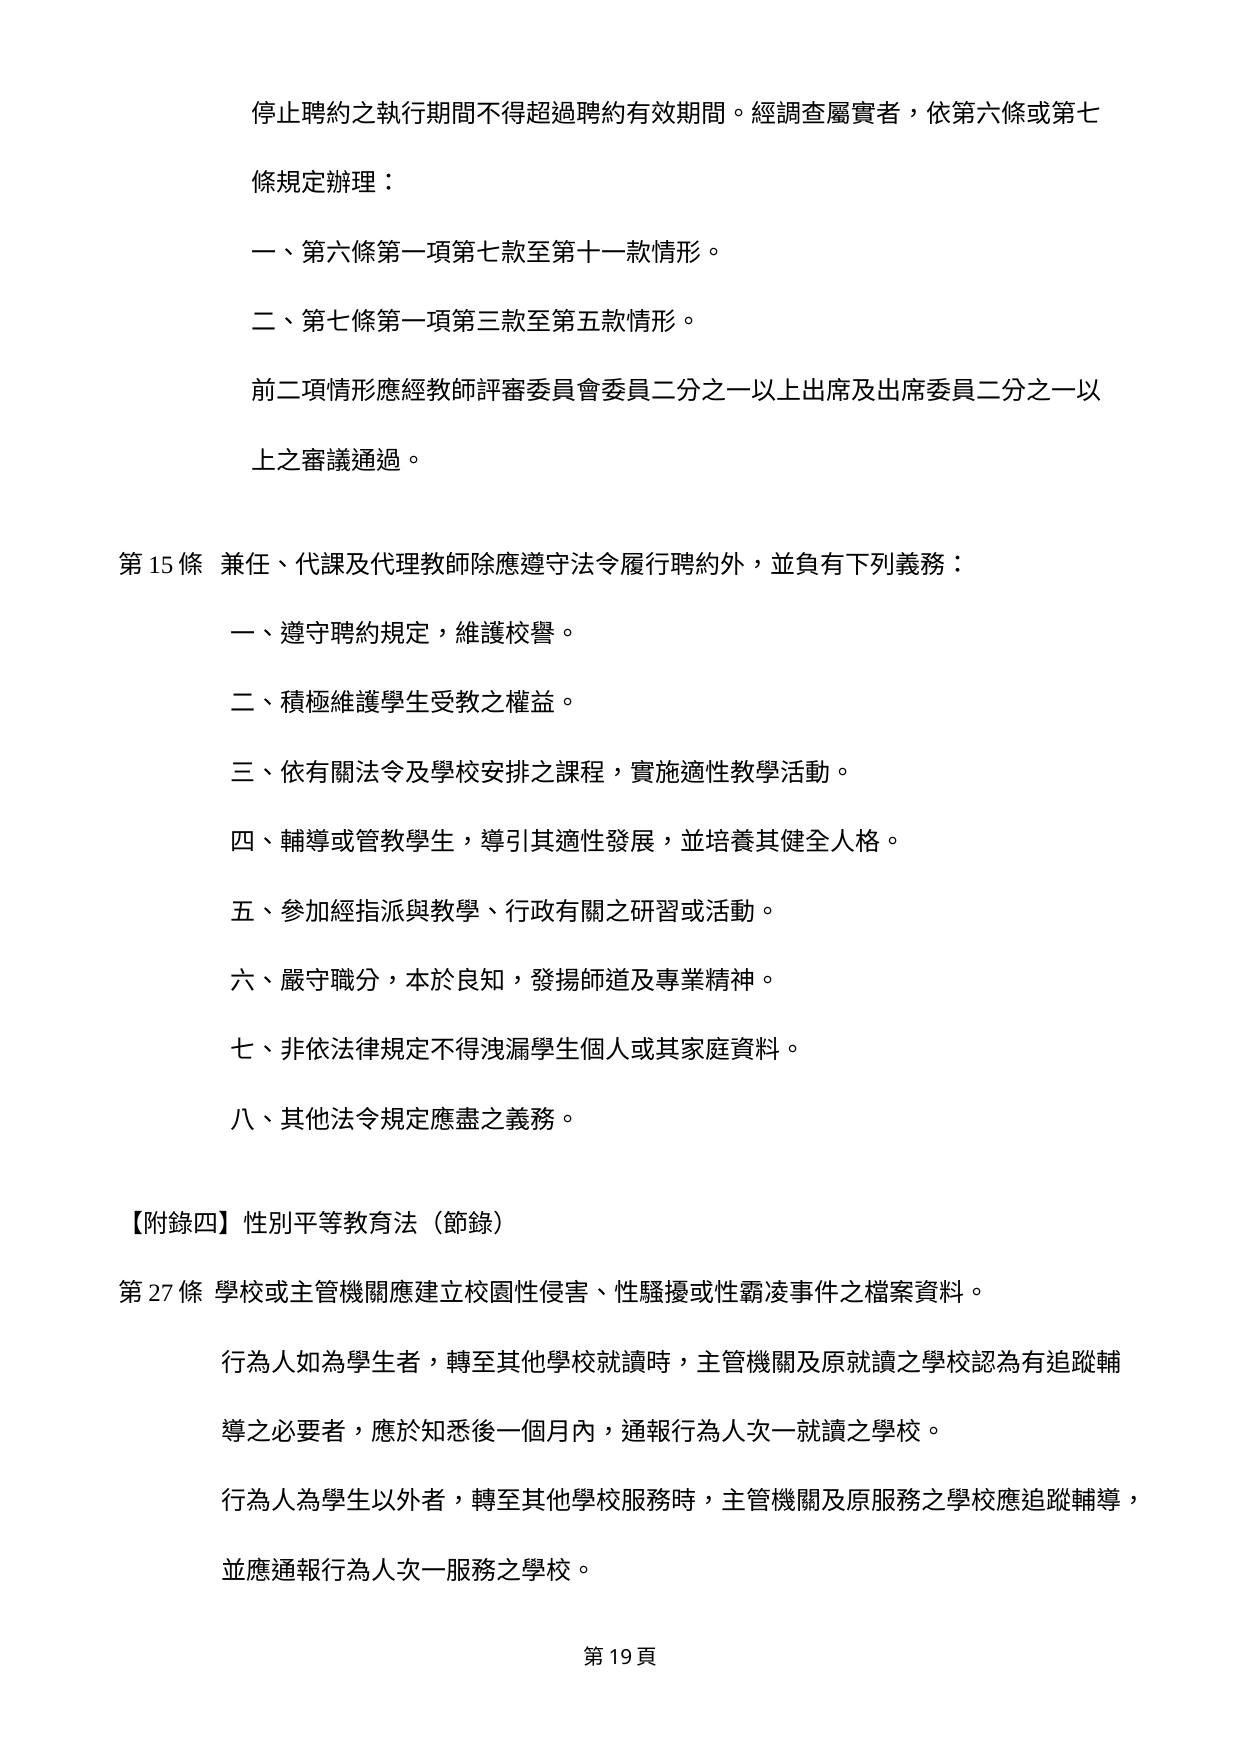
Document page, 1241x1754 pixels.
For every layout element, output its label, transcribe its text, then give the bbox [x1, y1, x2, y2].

text 一、第六條第一項第七款至第十一款情形。 [251, 215, 1122, 285]
text 二、第七條第一項第三款至第五款情形。 [251, 285, 1122, 354]
text 八、其他法令規定應盡之義務。 [218, 1083, 1122, 1152]
text 五、參加經指派與教學、行政有關之研習或活動。 [218, 874, 1122, 944]
text 二、積極維護學生受教之權益。 [218, 666, 1122, 736]
text 三、依有關法令及學校安排之課程，實施適性教學活動。 [218, 736, 1122, 805]
text 行為人如為學生者，轉至其他學校就讀時，主管機關及原就讀之學校認為有追蹤輔導之必要者，應於知悉後一個月內，通報行為人次一就讀之學校。 [221, 1325, 1122, 1464]
text 第27條 學校或主管機關應建立校園性侵害、性騷擾或性霸凌事件之檔案資料。 [118, 1256, 1122, 1325]
text 【附錄四】性別平等教育法（節錄） [118, 1187, 1122, 1256]
text 七、非依法律規定不得洩漏學生個人或其家庭資料。 [218, 1013, 1122, 1083]
text 四、輔導或管教學生，導引其適性發展，並培養其健全人格。 [218, 805, 1122, 874]
text 前二項情形應經教師評審委員會委員二分之一以上出席及出席委員二分之一以上之審議通過。 [251, 354, 1122, 493]
text 行為人為學生以外者，轉至其他學校服務時，主管機關及原服務之學校應追蹤輔導，並應通報行為人次一服務之學校。 [221, 1464, 1122, 1603]
text 一、遵守聘約規定，維護校譽。 [218, 597, 1122, 666]
text 六、嚴守職分，本於良知，發揚師道及專業精神。 [218, 944, 1122, 1013]
text 第15條 兼任、代課及代理教師除應遵守法令履行聘約外，並負有下列義務： [118, 528, 1122, 597]
text 兼任、代課及代理教師於聘約有效期間內，涉有下列各款情形之一，服務學校認為有先行停止聘約之執行進行調查之必要者，應經教師評審委員會審議通過，免報主管機關核准，暫時予以停止聘約之執行三個月以下；必要時，得經教師評審委員會審議通過後，延長停止聘約之執行期間一次，且不得逾三個月；其停止聘約之執行期間不得超過聘約有效期間。經調查屬實者，依第六條或第七條規定辦理： [251, 77, 1122, 215]
